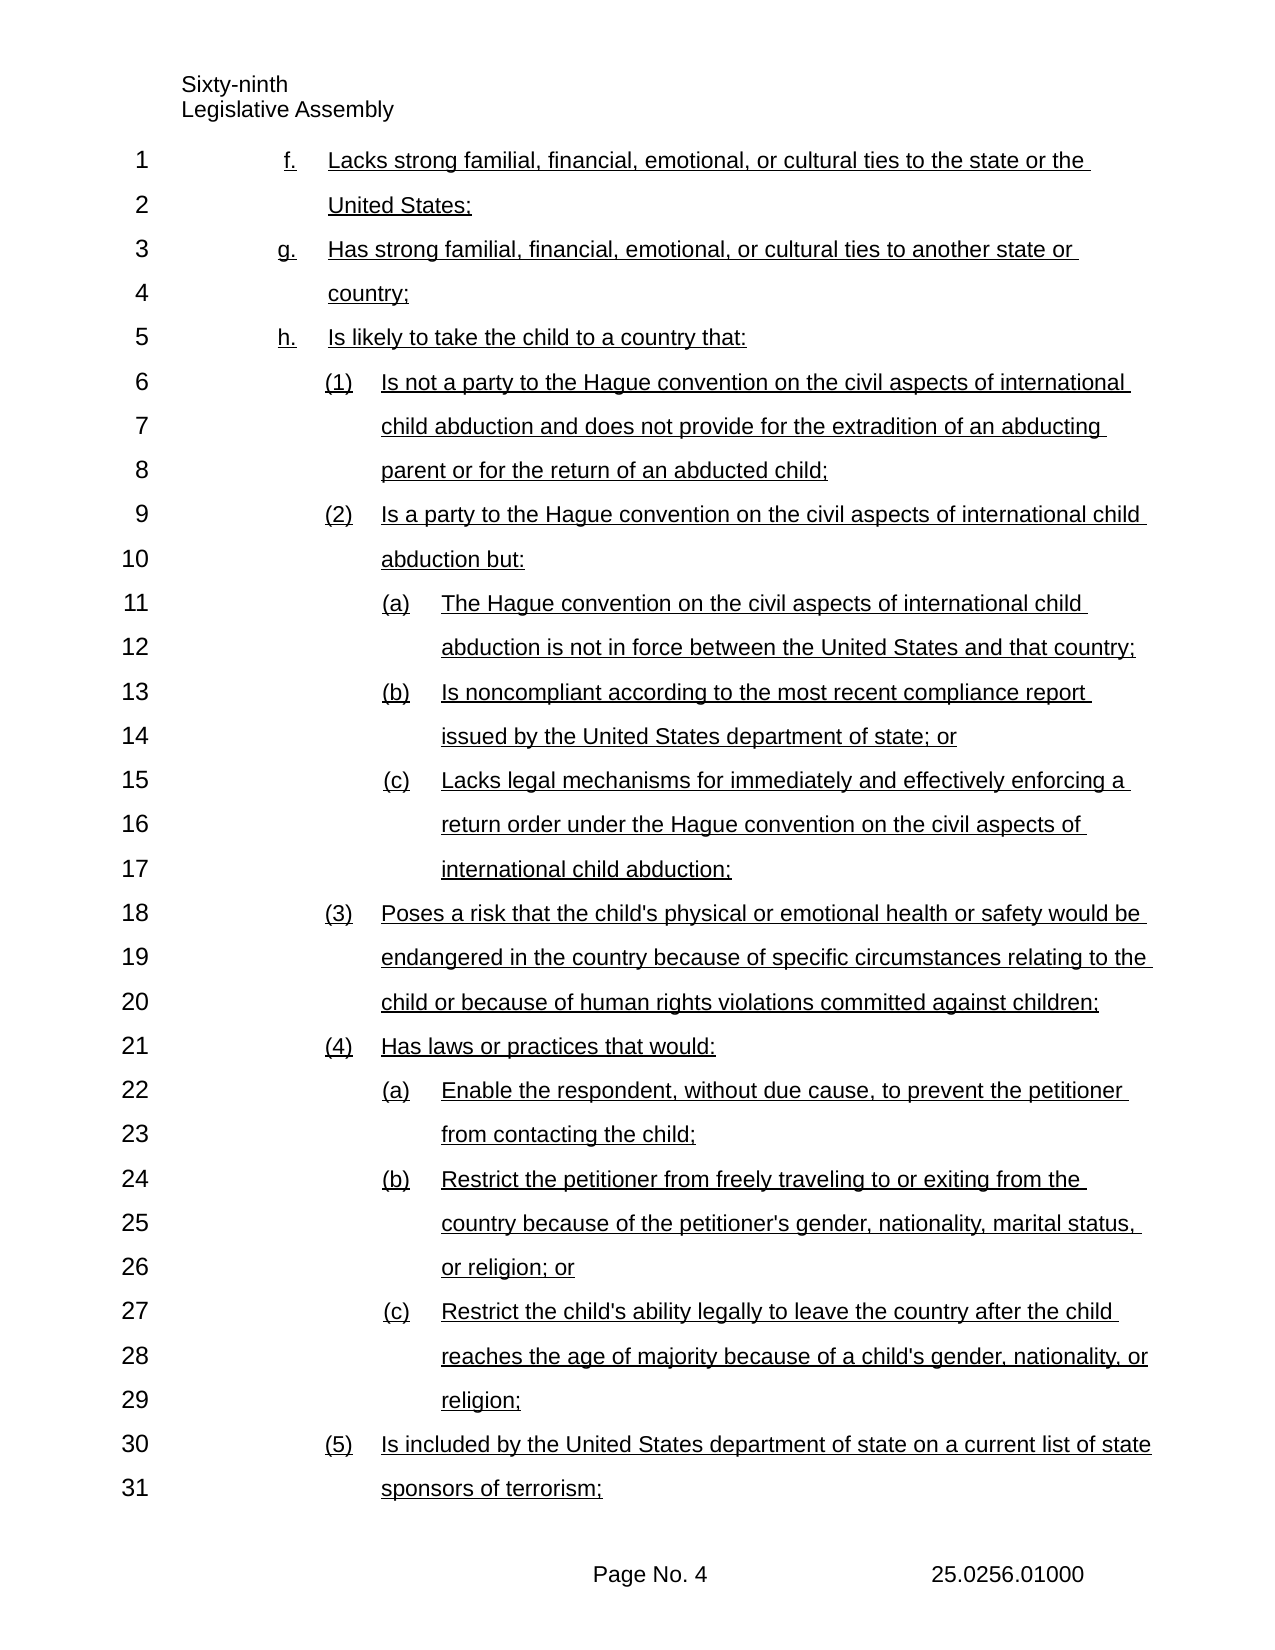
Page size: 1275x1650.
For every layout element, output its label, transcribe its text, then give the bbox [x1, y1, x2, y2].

text (b) Is noncompliant according to the most recent compliance report issued by the United States department of state; or [181, 664, 1154, 753]
text (2) Is a party to the Hague convention on the civil aspects of international child abduction but: [181, 487, 1154, 576]
text (c) Lacks legal mechanisms for immediately and effectively enforcing a return order under the Hague convention on the civil aspects of international child abduction; [181, 753, 1154, 886]
text h. Is likely to take the child to a country that: [181, 310, 1154, 355]
text (3) Poses a risk that the child's physical or emotional health or safety would be endangered in the country because of specific circumstances relating to the child or because of human rights violations committed against children; [181, 886, 1154, 1019]
text (a) Enable the respondent, without due cause, to prevent the petitioner from contacting the child; [181, 1063, 1154, 1152]
text (4) Has laws or practices that would: [181, 1019, 1154, 1063]
text (a) The Hague convention on the civil aspects of international child abduction is not in force between the United States and that country; [181, 576, 1154, 664]
text (1) Is not a party to the Hague convention on the civil aspects of international child abduction and does not provide for the extradition of an abducting parent or for the return of an abducted child; [181, 355, 1154, 487]
text f. Lacks strong familial, financial, emotional, or cultural ties to the state or the United States; [181, 133, 1154, 222]
text (b) Restrict the petitioner from freely traveling to or exiting from the country because of the petitioner's gender, nationality, marital status, or religion; or [181, 1152, 1154, 1284]
text g. Has strong familial, financial, emotional, or cultural ties to another state or country; [181, 222, 1154, 310]
text (c) Restrict the child's ability legally to leave the country after the child reaches the age of majority because of a child's gender, nationality, or religion; [181, 1284, 1154, 1417]
text (5) Is included by the United States department of state on a current list of state sponsors of terrorism; [181, 1417, 1154, 1506]
